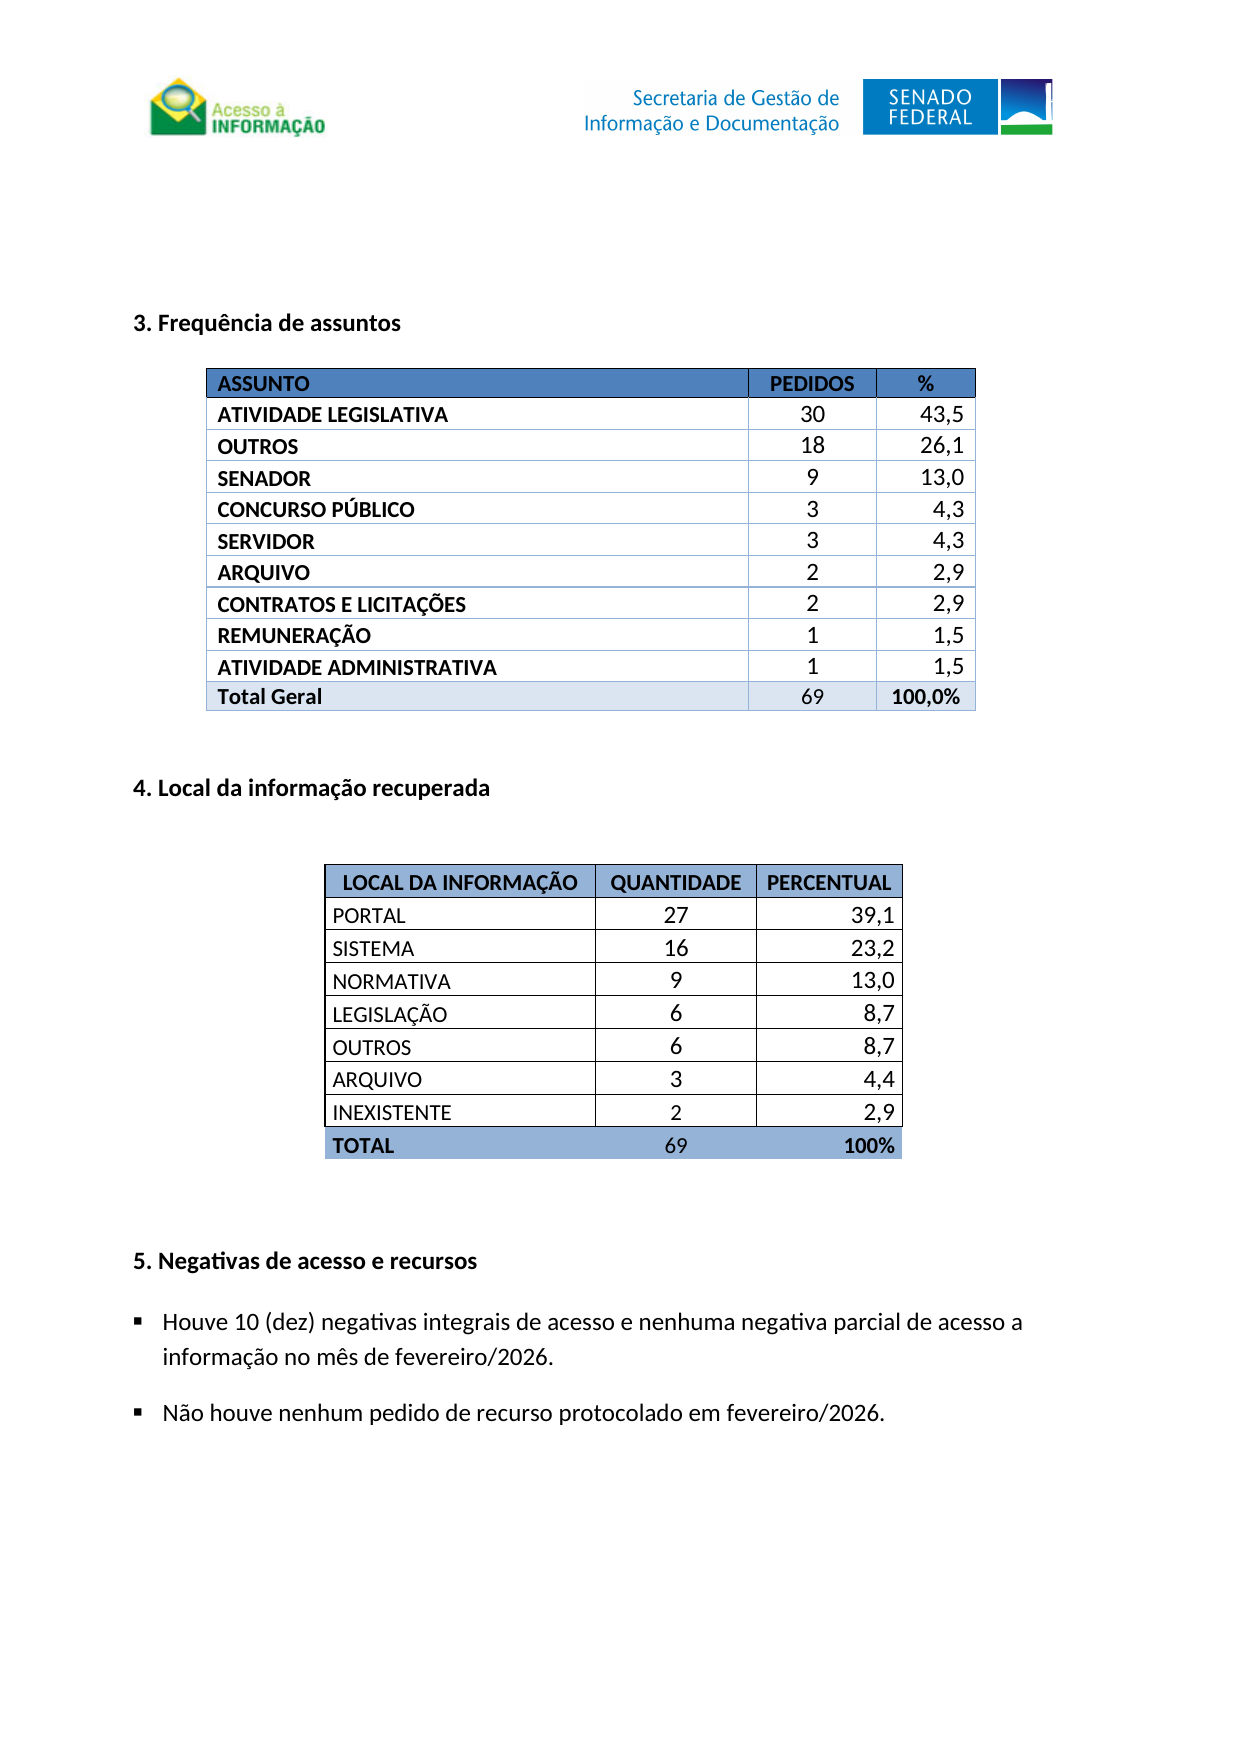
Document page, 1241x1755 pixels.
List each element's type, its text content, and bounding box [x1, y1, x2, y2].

table_cell INEXISTENTE [326, 1095, 595, 1126]
table_cell CONTRATOS E LICITAÇÕES [207, 588, 748, 618]
table_cell 9 [749, 461, 876, 492]
table_cell 100% [756, 1127, 902, 1159]
table_cell 8,7 [757, 1029, 902, 1061]
table_cell REMUNERAÇÃO [207, 619, 748, 649]
table_cell 2,9 [757, 1095, 902, 1126]
list Houve 10 (dez) negativas integrais de acesso e nenhuma negativa parcial de acesso a informação no mês de fevereiro/2026. [132, 1306, 1048, 1372]
table_header PERCENTUAL [757, 865, 902, 897]
table_cell ARQUIVO [326, 1062, 595, 1093]
table_cell ATIVIDADE ADMINISTRATIVA [207, 651, 748, 681]
table_cell 9 [596, 963, 756, 995]
table_cell 1,5 [877, 619, 975, 649]
table_cell 4,3 [877, 524, 975, 555]
table_cell OUTROS [207, 430, 748, 460]
table_cell 23,2 [757, 930, 902, 962]
table_cell SERVIDOR [207, 524, 748, 555]
table_cell CONCURSO PÚBLICO [207, 493, 748, 523]
table_cell 1 [749, 619, 876, 649]
table_cell 69 [749, 682, 876, 710]
table_cell 6 [596, 996, 756, 1028]
table_cell 2 [596, 1095, 756, 1126]
table_cell 27 [596, 898, 756, 929]
table_cell 13,0 [757, 963, 902, 995]
table_cell 16 [596, 930, 756, 962]
table_cell 4,3 [877, 493, 975, 523]
table_cell ARQUIVO [207, 556, 748, 586]
table_cell TOTAL [325, 1127, 596, 1159]
table_cell 2 [749, 556, 876, 586]
table_cell 1,5 [877, 651, 975, 681]
table_cell 39,1 [757, 898, 902, 929]
table_cell PORTAL [326, 898, 595, 929]
table_header PEDIDOS [749, 369, 876, 397]
table_cell 2,9 [877, 556, 975, 586]
table_cell OUTROS [326, 1029, 595, 1061]
list Não houve nenhum pedido de recurso protocolado em fevereiro/2026. [132, 1397, 1048, 1428]
table_cell 2,9 [877, 588, 975, 618]
text 3. Frequência de assuntos [133, 307, 1048, 337]
table_cell Total Geral [207, 682, 748, 710]
table_header % [877, 369, 975, 397]
table_cell 4,4 [757, 1062, 902, 1093]
table_cell LEGISLAÇÃO [326, 996, 595, 1028]
table_cell 43,5 [877, 398, 975, 428]
table_cell 3 [749, 493, 876, 523]
table_cell SENADOR [207, 461, 748, 492]
table_cell SISTEMA [326, 930, 595, 962]
table_cell 3 [749, 524, 876, 555]
table_header QUANTIDADE [596, 865, 756, 897]
table_header LOCAL DA INFORMAÇÃO [326, 865, 595, 897]
table_cell 3 [596, 1062, 756, 1093]
table_cell 2 [749, 588, 876, 618]
table_header ASSUNTO [207, 369, 748, 397]
table_cell 18 [749, 430, 876, 460]
table_cell 30 [749, 398, 876, 428]
text 4. Local da informação recuperada [133, 772, 1048, 803]
table_cell ATIVIDADE LEGISLATIVA [207, 398, 748, 428]
table_cell 100,0% [877, 682, 975, 710]
table_cell 13,0 [877, 461, 975, 492]
table_cell 26,1 [877, 430, 975, 460]
table_cell 6 [596, 1029, 756, 1061]
table_cell 8,7 [757, 996, 902, 1028]
text 5. Negativas de acesso e recursos [133, 1245, 1048, 1276]
table_cell 1 [749, 651, 876, 681]
table_cell NORMATIVA [326, 963, 595, 995]
table_cell 69 [596, 1127, 756, 1159]
